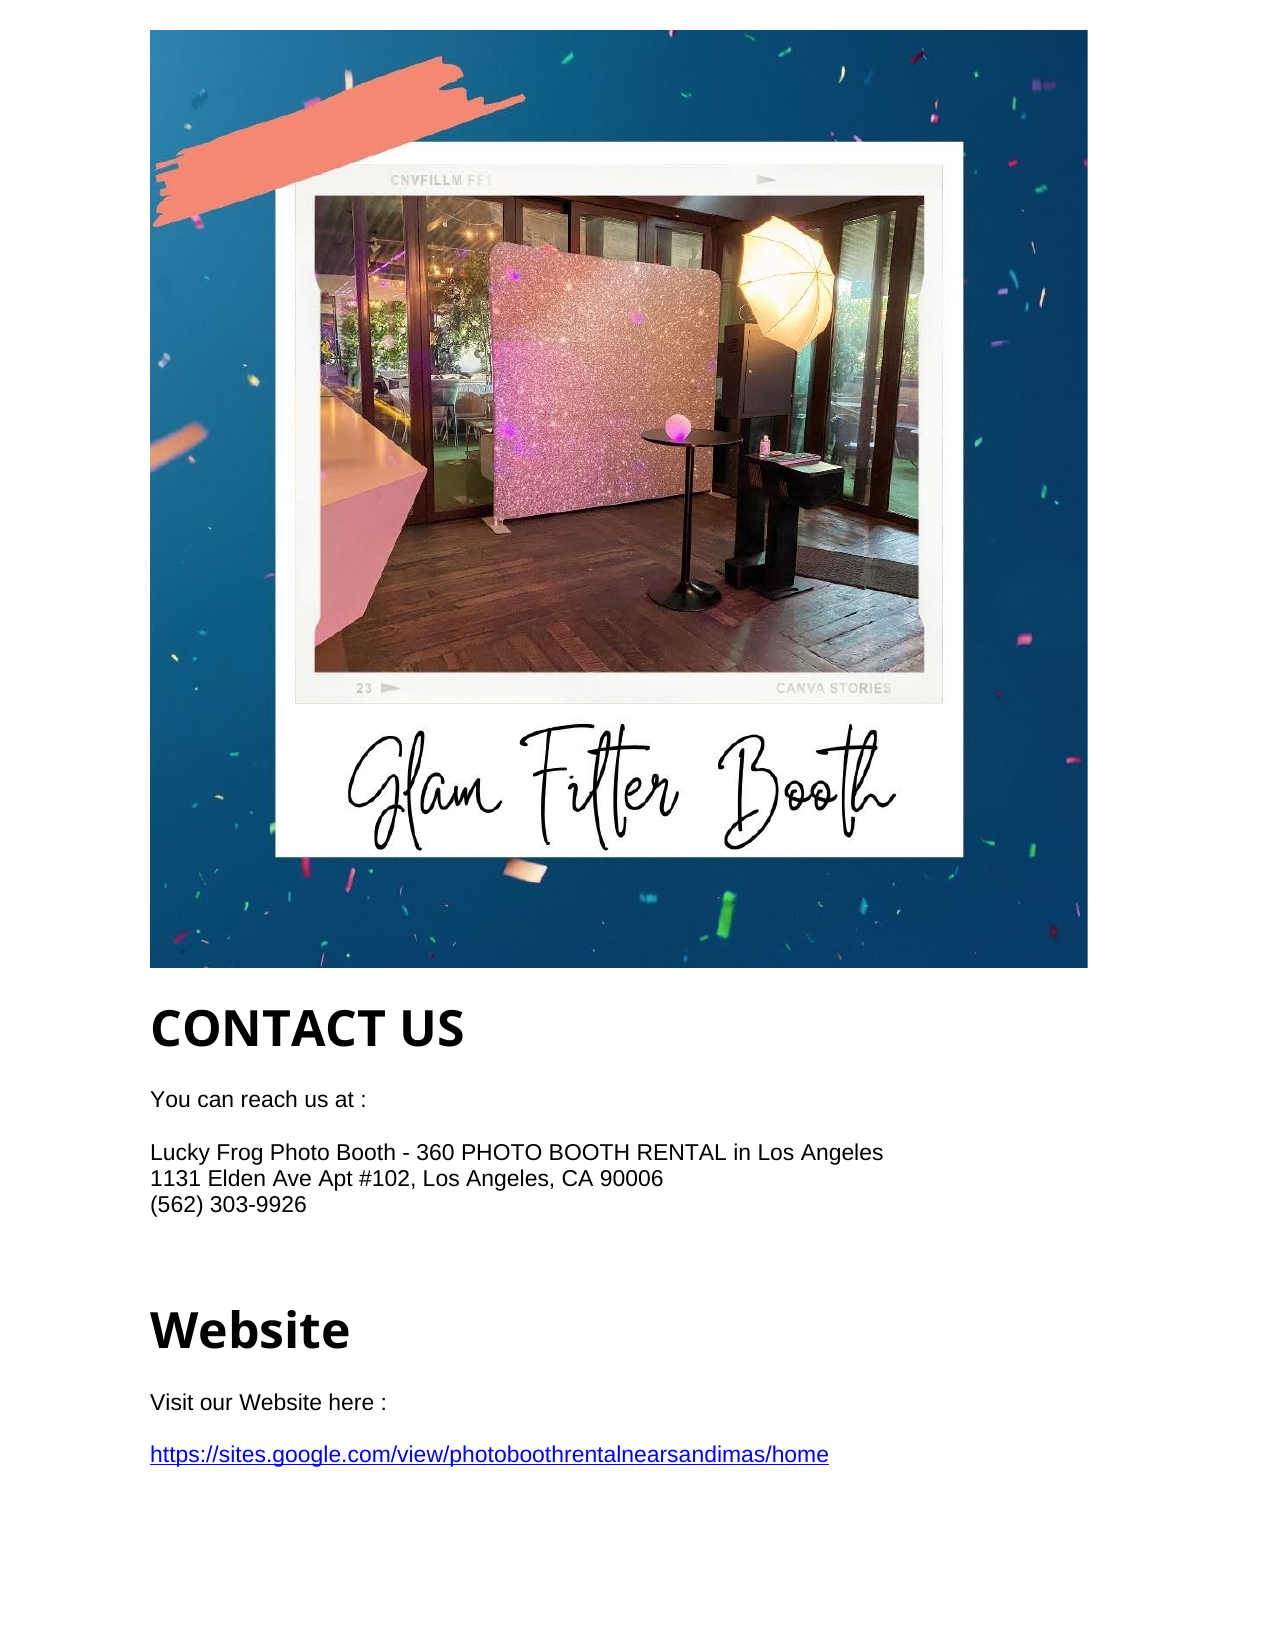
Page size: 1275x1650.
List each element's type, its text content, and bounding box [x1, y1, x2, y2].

text (562) 303-9926 [150, 1191, 1125, 1218]
subtitle Website [150, 1295, 1125, 1363]
text 1131 Elden Ave Apt #102, Los Angeles, CA 90006 [150, 1165, 1125, 1191]
text Lucky Frog Photo Booth - 360 PHOTO BOOTH RENTAL in Los Angeles [150, 1138, 1125, 1165]
subtitle CONTACT US [150, 993, 1125, 1061]
picture [150, 30, 1088, 968]
text https://sites.google.com/view/photoboothrentalnearsandimas/home [150, 1441, 1125, 1467]
text Visit our Website here : [150, 1388, 1125, 1415]
text You can reach us at : [150, 1086, 1125, 1112]
